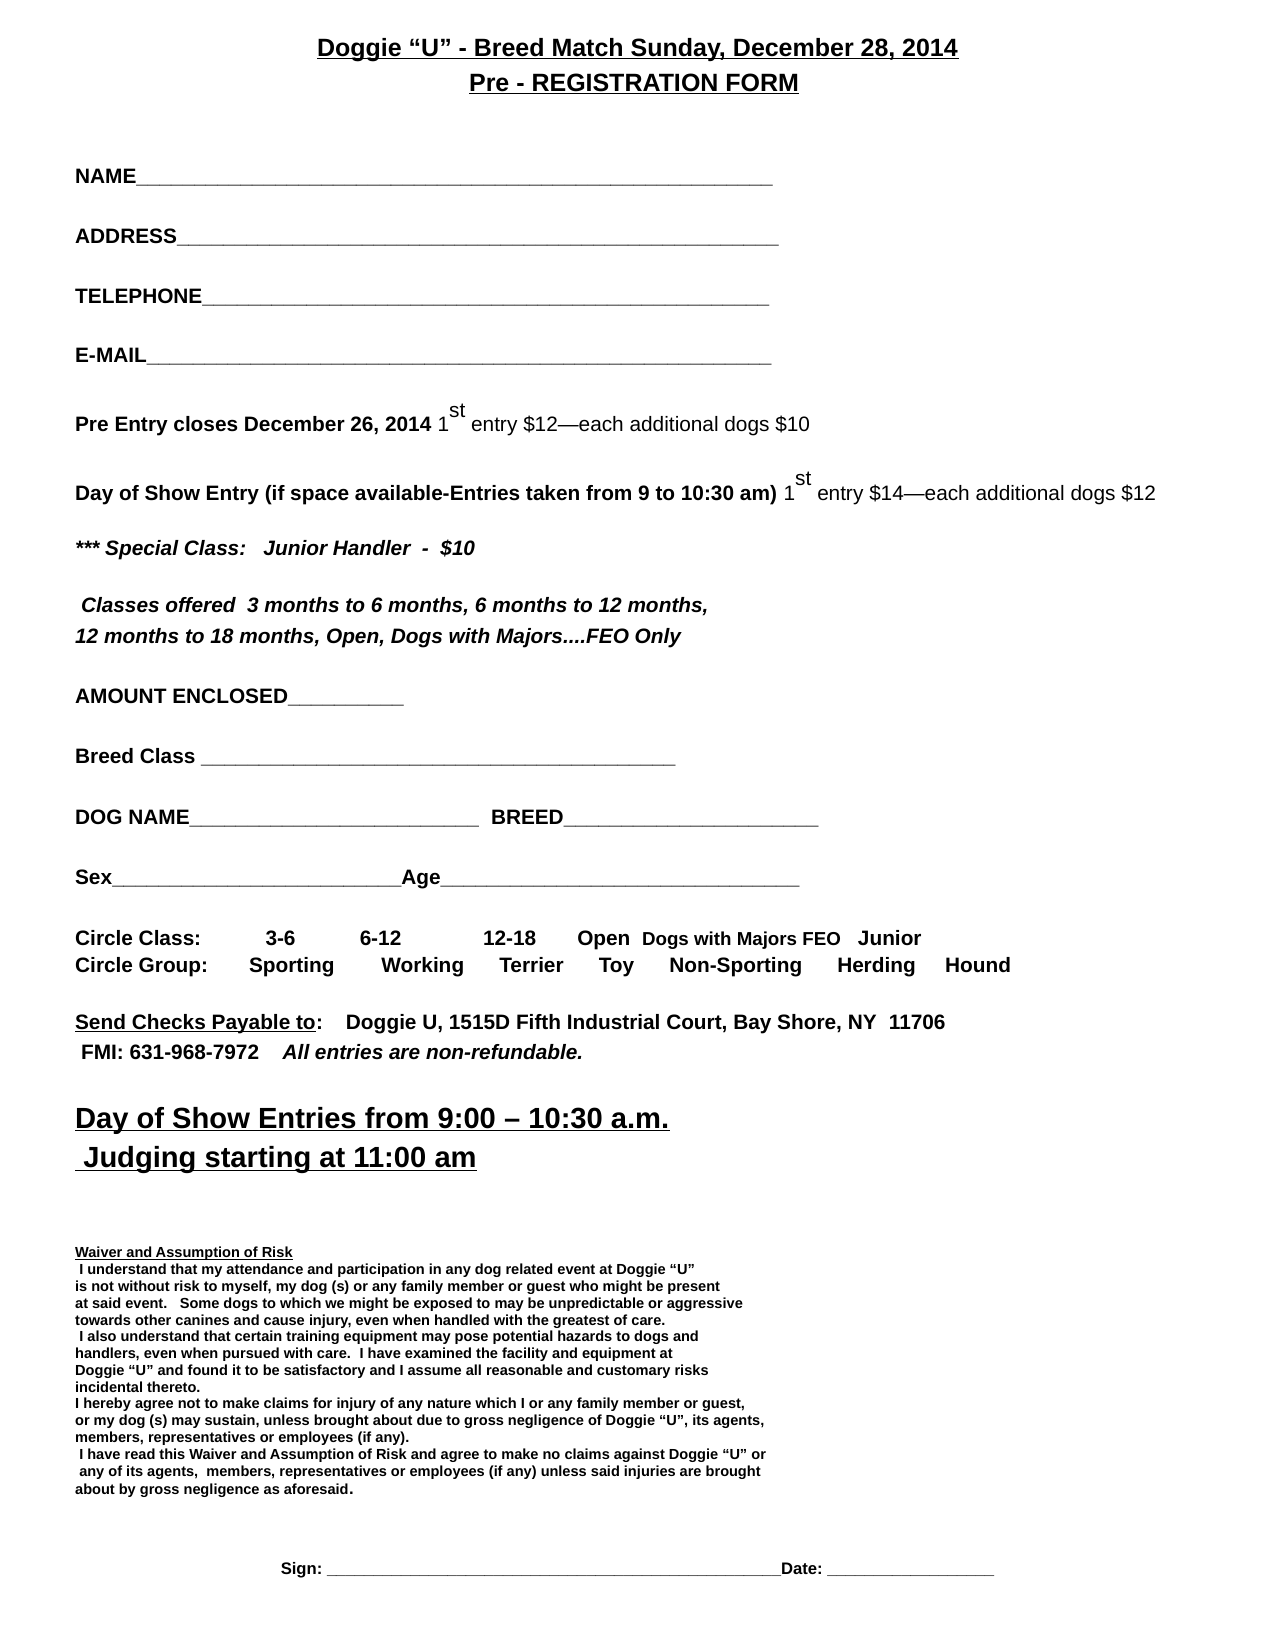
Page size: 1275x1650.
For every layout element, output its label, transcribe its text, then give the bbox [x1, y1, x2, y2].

text FMI: 631-968-7972 All entries are non-refundable. [75, 1040, 1200, 1064]
text NAME_______________________________________________________ [75, 163, 1200, 187]
text Circle Class: 3-6 6-12 12-18 Open Dogs with Majors FEO Junior [75, 926, 1200, 949]
text Send Checks Payable to: Doggie U, 1515D Fifth Industrial Court, Bay Shore, NY 11706 [75, 1010, 1200, 1034]
text Pre - REGISTRATION FORM [75, 68, 1200, 97]
text *** Special Class: Junior Handler - $10 [75, 536, 1200, 560]
text Judging starting at 11:00 am [75, 1140, 1200, 1174]
text I have read this Waiver and Assumption of Risk and agree to make no claims against Doggie “U” or [75, 1445, 1200, 1462]
text Pre Entry closes December 26, 2014 1st entry $12—each additional dogs $10 [75, 397, 1200, 436]
text Day of Show Entries from 9:00 – 10:30 a.m. [75, 1101, 1200, 1134]
text 12 months to 18 months, Open, Dogs with Majors....FEO Only [75, 623, 1200, 647]
text towards other canines and cause injury, even when handled with the greatest of care. [75, 1311, 1200, 1328]
text DOG NAME_________________________ BREED______________________ [75, 805, 1200, 829]
text Classes offered 3 months to 6 months, 6 months to 12 months, [75, 593, 1200, 617]
text ADDRESS____________________________________________________ [75, 224, 1200, 248]
text at said event. Some dogs to which we might be exposed to may be unpredictable or aggressive [75, 1294, 1200, 1311]
text incidental thereto. [75, 1378, 1200, 1395]
text Doggie “U” - Breed Match Sunday, December 28, 2014 [75, 33, 1200, 62]
text any of its agents, members, representatives or employees (if any) unless said injuries are brought [75, 1462, 1200, 1479]
text Sign: _________________________________________________Date: __________________ [75, 1559, 1200, 1578]
text TELEPHONE_________________________________________________ [75, 284, 1200, 308]
text or my dog (s) may sustain, unless brought about due to gross negligence of Doggie “U”, its agents, [75, 1412, 1200, 1429]
text Doggie “U” and found it to be satisfactory and I assume all reasonable and customary risks [75, 1362, 1200, 1378]
text I hereby agree not to make claims for injury of any nature which I or any family member or guest, [75, 1395, 1200, 1412]
text Day of Show Entry (if space available-Entries taken from 9 to 10:30 am) 1st entry $14—each additional dogs $12 [75, 466, 1200, 504]
text about by gross negligence as aforesaid. [75, 1479, 1200, 1498]
text I also understand that certain training equipment may pose potential hazards to dogs and [75, 1328, 1200, 1345]
text AMOUNT ENCLOSED__________ [75, 684, 1200, 708]
text handlers, even when pursued with care. I have examined the facility and equipment at [75, 1345, 1200, 1362]
text Sex_________________________Age_______________________________ [75, 865, 1200, 889]
text E-MAIL______________________________________________________ [75, 343, 1200, 367]
text I understand that my attendance and participation in any dog related event at Doggie “U” [75, 1261, 1200, 1278]
text Waiver and Assumption of Risk [75, 1244, 1200, 1261]
text members, representatives or employees (if any). [75, 1429, 1200, 1445]
text Circle Group: Sporting Working Terrier Toy Non-Sporting Herding Hound [75, 953, 1200, 977]
text Breed Class _________________________________________ [75, 744, 1200, 768]
text is not without risk to myself, my dog (s) or any family member or guest who might be present [75, 1278, 1200, 1294]
